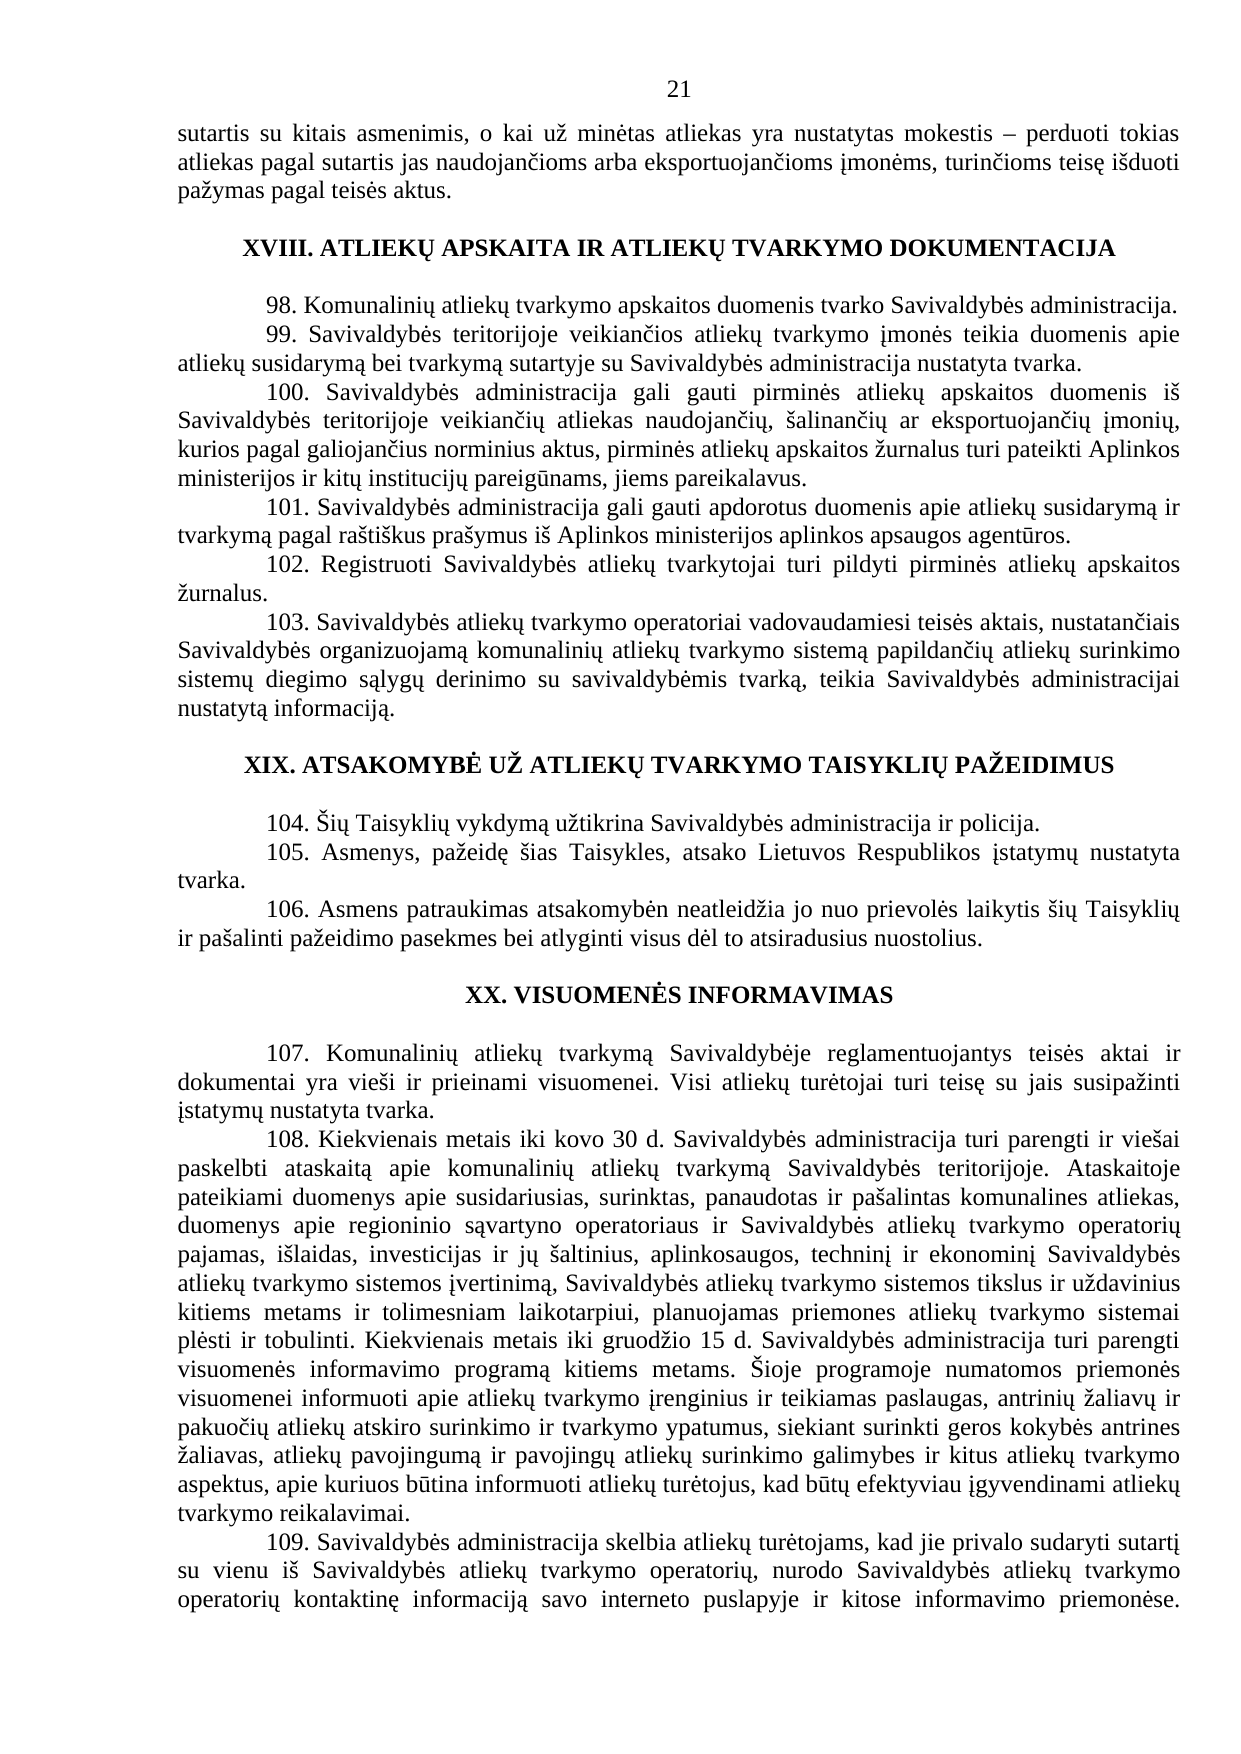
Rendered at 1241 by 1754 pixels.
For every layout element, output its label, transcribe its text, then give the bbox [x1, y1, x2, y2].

text 105. Asmenys, pažeidę šias Taisykles, atsako Lietuvos Respublikos įstatymų nustatyta tvarka. [177, 837, 1181, 894]
text 101. Savivaldybės administracija gali gauti apdorotus duomenis apie atliekų susidarymą ir tvarkymą pagal raštiškus prašymus iš Aplinkos ministerijos aplinkos apsaugos agentūros. [177, 492, 1181, 549]
text 100. Savivaldybės administracija gali gauti pirminės atliekų apskaitos duomenis iš Savivaldybės teritorijoje veikiančių atliekas naudojančių, šalinančių ar eksportuojančių įmonių, kurios pagal galiojančius norminius aktus, pirminės atliekų apskaitos žurnalus turi pateikti Aplinkos ministerijos ir kitų institucijų pareigūnams, jiems pareikalavus. [177, 377, 1181, 492]
text 108. Kiekvienais metais iki kovo 30 d. Savivaldybės administracija turi parengti ir viešai paskelbti ataskaitą apie komunalinių atliekų tvarkymą Savivaldybės teritorijoje. Ataskaitoje pateikiami duomenys apie susidariusias, surinktas, panaudotas ir pašalintas komunalines atliekas, duomenys apie regioninio sąvartyno operatoriaus ir Savivaldybės atliekų tvarkymo operatorių pajamas, išlaidas, investicijas ir jų šaltinius, aplinkosaugos, techninį ir ekonominį Savivaldybės atliekų tvarkymo sistemos įvertinimą, Savivaldybės atliekų tvarkymo sistemos tikslus ir uždavinius kitiems metams ir tolimesniam laikotarpiui, planuojamas priemones atliekų tvarkymo sistemai plėsti ir tobulinti. Kiekvienais metais iki gruodžio 15 d. Savivaldybės administracija turi parengti visuomenės informavimo programą kitiems metams. Šioje programoje numatomos priemonės visuomenei informuoti apie atliekų tvarkymo įrenginius ir teikiamas paslaugas, antrinių žaliavų ir pakuočių atliekų atskiro surinkimo ir tvarkymo ypatumus, siekiant surinkti geros kokybės antrines žaliavas, atliekų pavojingumą ir pavojingų atliekų surinkimo galimybes ir kitus atliekų tvarkymo aspektus, apie kuriuos būtina informuoti atliekų turėtojus, kad būtų efektyviau įgyvendinami atliekų tvarkymo reikalavimai. [177, 1124, 1181, 1527]
text XVIII. ATLIEKŲ APSKAITA IR ATLIEKŲ TVARKYMO DOKUMENTACIJA [177, 233, 1181, 262]
text 102. Registruoti Savivaldybės atliekų tvarkytojai turi pildyti pirminės atliekų apskaitos žurnalus. [177, 549, 1181, 607]
text sutartis su kitais asmenimis, o kai už minėtas atliekas yra nustatytas mokestis – perduoti tokias atliekas pagal sutartis jas naudojančioms arba eksportuojančioms įmonėms, turinčioms teisę išduoti pažymas pagal teisės aktus. [177, 118, 1181, 204]
text 99. Savivaldybės teritorijoje veikiančios atliekų tvarkymo įmonės teikia duomenis apie atliekų susidarymą bei tvarkymą sutartyje su Savivaldybės administracija nustatyta tvarka. [177, 319, 1181, 377]
text 109. Savivaldybės administracija skelbia atliekų turėtojams, kad jie privalo sudaryti sutartį su vienu iš Savivaldybės atliekų tvarkymo operatorių, nurodo Savivaldybės atliekų tvarkymo operatorių kontaktinę informaciją savo interneto puslapyje ir kitose informavimo priemonėse. [177, 1527, 1181, 1613]
text 104. Šių Taisyklių vykdymą užtikrina Savivaldybės administracija ir policija. [177, 808, 1181, 837]
text 98. Komunalinių atliekų tvarkymo apskaitos duomenis tvarko Savivaldybės administracija. [177, 291, 1181, 319]
text XIX. ATSAKOMYBĖ UŽ ATLIEKŲ TVARKYMO TAISYKLIŲ PAŽEIDIMUS [177, 751, 1181, 779]
text 107. Komunalinių atliekų tvarkymą Savivaldybėje reglamentuojantys teisės aktai ir dokumentai yra vieši ir prieinami visuomenei. Visi atliekų turėtojai turi teisę su jais susipažinti įstatymų nustatyta tvarka. [177, 1038, 1181, 1124]
text 106. Asmens patraukimas atsakomybėn neatleidžia jo nuo prievolės laikytis šių Taisyklių ir pašalinti pažeidimo pasekmes bei atlyginti visus dėl to atsiradusius nuostolius. [177, 894, 1181, 952]
text XX. VISUOMENĖS INFORMAVIMAS [177, 981, 1181, 1009]
text 103. Savivaldybės atliekų tvarkymo operatoriai vadovaudamiesi teisės aktais, nustatančiais Savivaldybės organizuojamą komunalinių atliekų tvarkymo sistemą papildančių atliekų surinkimo sistemų diegimo sąlygų derinimo su savivaldybėmis tvarką, teikia Savivaldybės administracijai nustatytą informaciją. [177, 607, 1181, 722]
